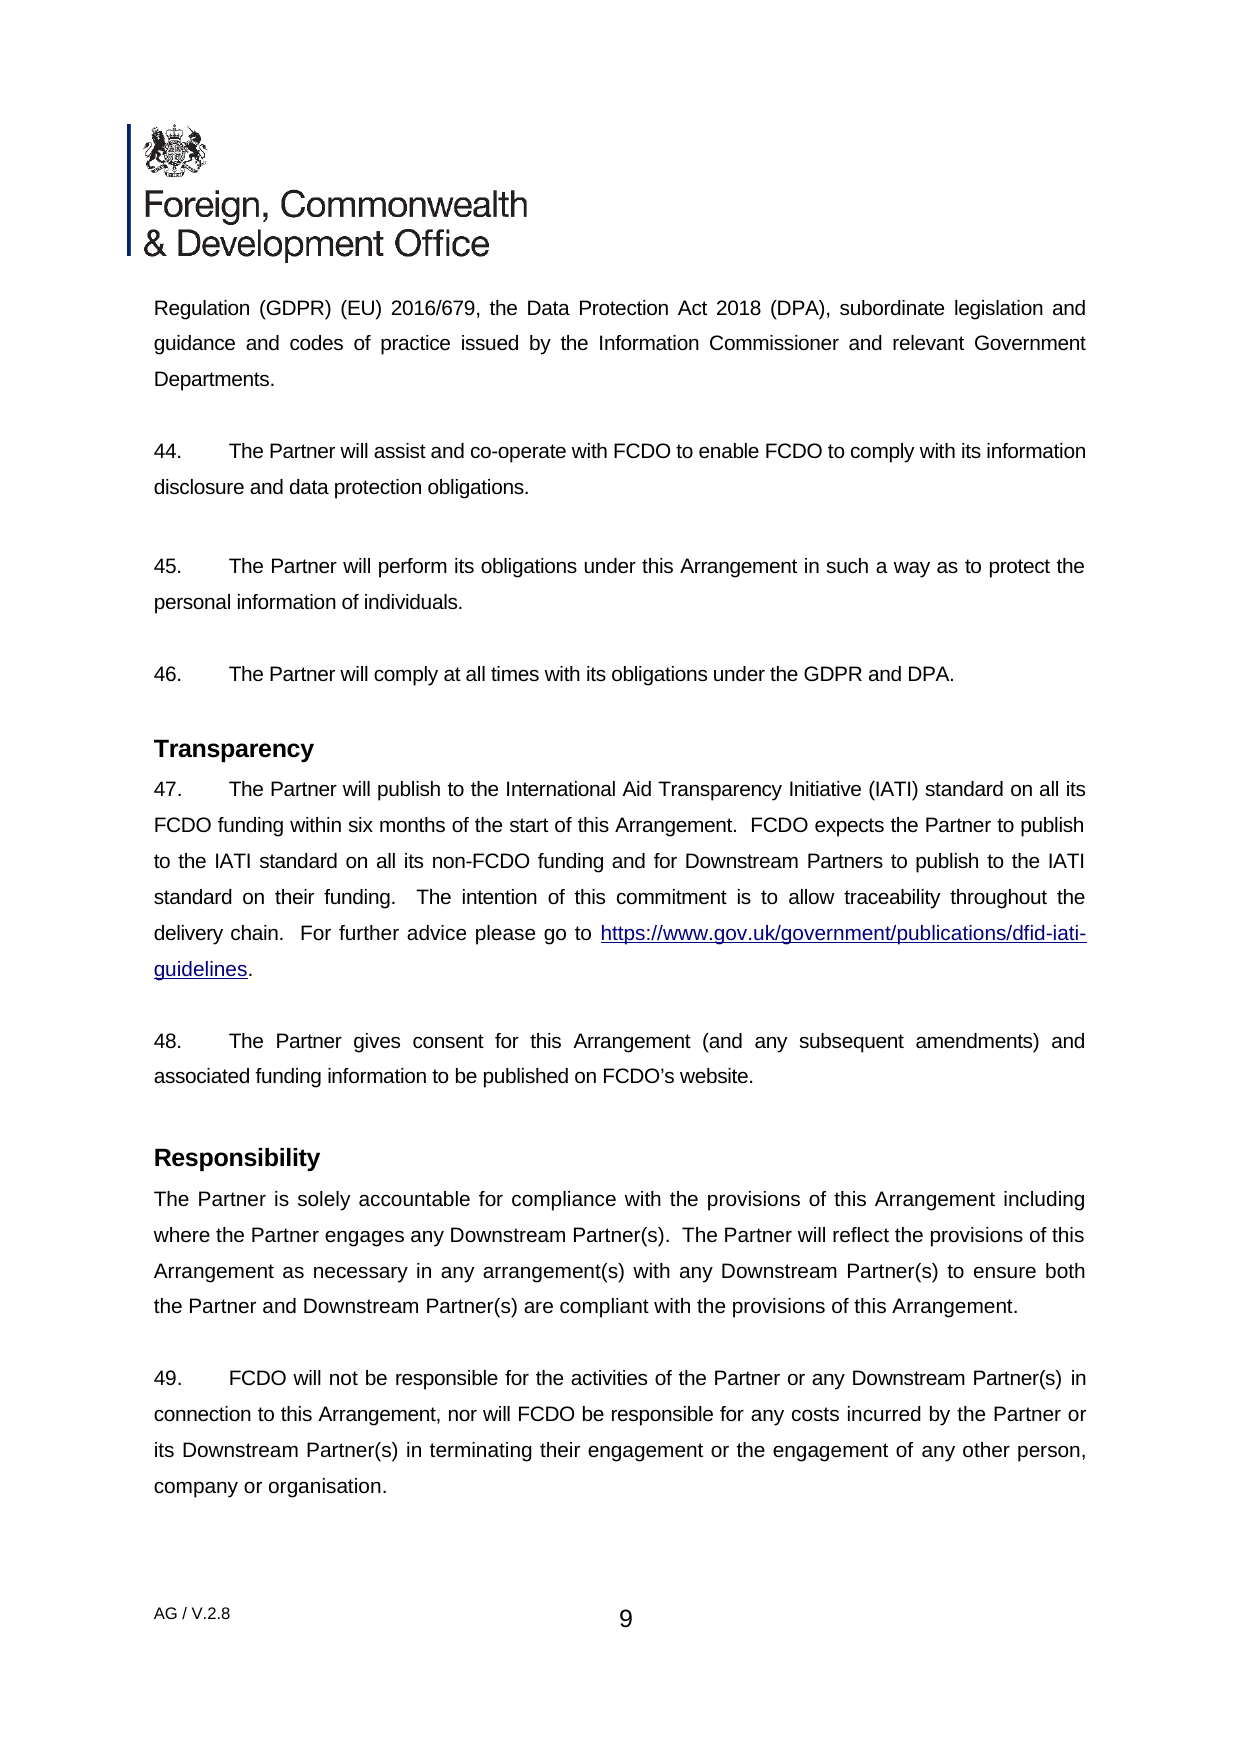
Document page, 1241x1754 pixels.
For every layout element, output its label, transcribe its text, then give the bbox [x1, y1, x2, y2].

text The Partner is solely accountable for compliance with the provisions of this Arrangement including where the Partner engages any Downstream Partner(s). The Partner will reflect the provisions of this Arrangement as necessary in any arrangement(s) with any Downstream Partner(s) to ensure both the Partner and Downstream Partner(s) are compliant with the provisions of this Arrangement. [153, 1187, 1087, 1318]
list The Partner will perform its obligations under this Arrangement in such a way as to protect the personal information of individuals. [153, 554, 1087, 614]
list Regulation (GDPR) (EU) 2016/679, the Data Protection Act 2018 (DPA), subordinate legislation and guidance and codes of practice issued by the Information Commissioner and relevant Government Departments. [153, 295, 1087, 391]
list FCDO will not be responsible for the activities of the Partner or any Downstream Partner(s) in connection to this Arrangement, nor will FCDO be responsible for any costs incurred by the Partner or its Downstream Partner(s) in terminating their engagement or the engagement of any other person, company or organisation. [153, 1366, 1087, 1498]
list The Partner will assist and co-operate with FCDO to enable FCDO to comply with its information disclosure and data protection obligations. [153, 439, 1087, 499]
list The Partner will publish to the International Aid Transparency Initiative (IATI) standard on all its FCDO funding within six months of the start of this Arrangement. FCDO expects the Partner to publish to the IATI standard on all its non-FCDO funding and for Downstream Partners to publish to the IATI standard on their funding. The intention of this commitment is to allow traceability throughout the delivery chain. For further advice please go to https://www.gov.uk/government/publications/dfid-iati-guidelines. [153, 777, 1087, 981]
text Transparency [153, 734, 1087, 762]
text Responsibility [153, 1143, 1087, 1172]
list The Partner gives consent for this Arrangement (and any subsequent amendments) and associated funding information to be published on FCDO’s website. [153, 1028, 1087, 1088]
list The Partner will comply at all times with its obligations under the GDPR and DPA. [153, 662, 1087, 686]
